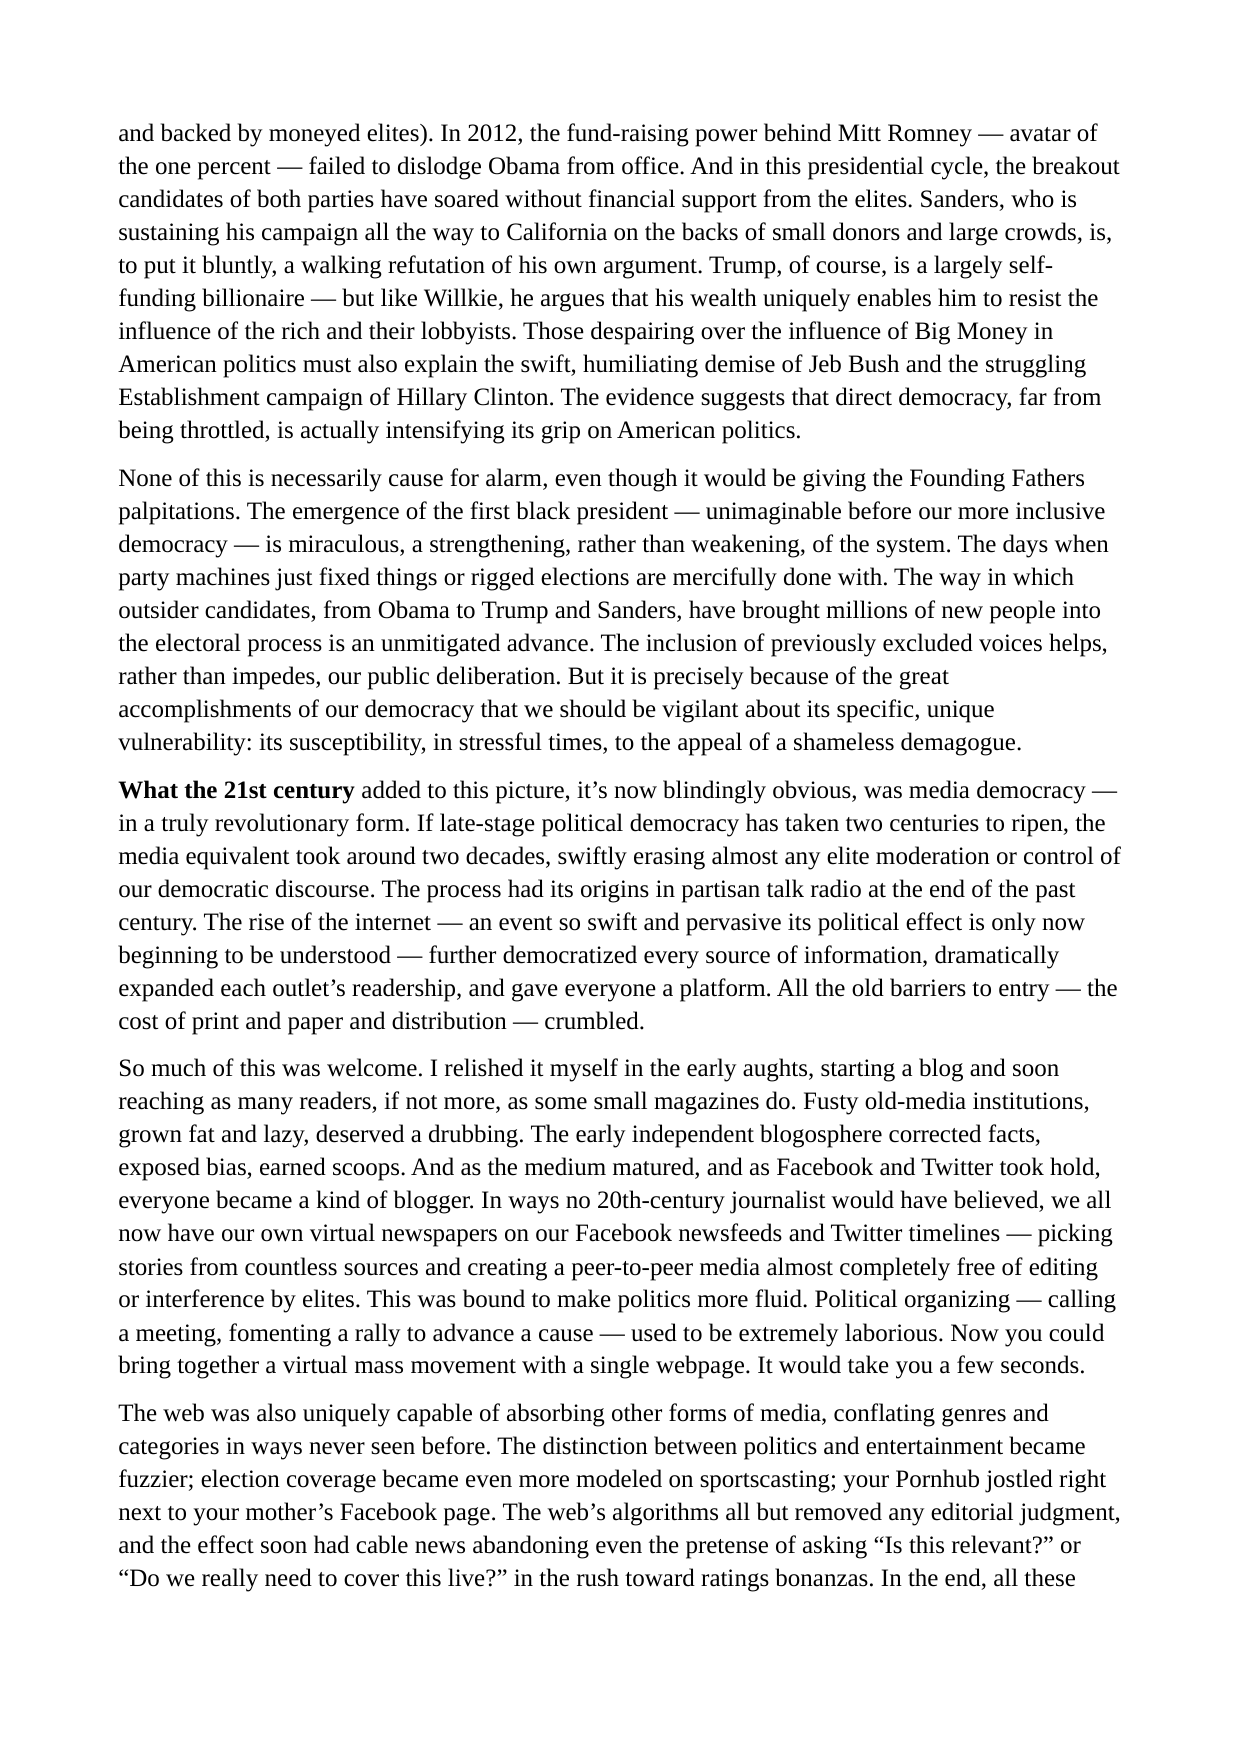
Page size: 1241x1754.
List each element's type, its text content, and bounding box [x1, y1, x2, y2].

text The web was also uniquely capable of absorbing other forms of media, conflating genres and categories in ways never seen before. The distinction between politics and entertainment became fuzzier; election coverage became even more modeled on sportscasting; your Pornhub jostled right next to your mother’s Facebook page. The web’s algorithms all but removed any editorial judgment, and the effect soon had cable news abandoning even the pretense of asking “Is this relevant?” or “Do we really need to cover this live?” in the rush toward ratings bonanzas. In the end, all these [118, 1398, 1122, 1592]
text and backed by moneyed elites). In 2012, the fund-raising power behind Mitt Romney — avatar of the one percent — failed to dislodge Obama from office. And in this presidential cycle, the breakout candidates of both parties have soared without financial support from the elites. Sanders, who is sustaining his campaign all the way to California on the backs of small donors and large crowds, is, to put it bluntly, a walking refutation of his own argument. Trump, of course, is a largely self-funding billionaire — but like Willkie, he argues that his wealth uniquely enables him to resist the influence of the rich and their lobbyists. Those despairing over the influence of Big Money in American politics must also explain the swift, humiliating demise of Jeb Bush and the struggling Establishment campaign of Hillary Clinton. The evidence suggests that direct democracy, far from being throttled, is actually intensifying its grip on American politics. [118, 118, 1122, 444]
text So much of this was welcome. I relished it myself in the early aughts, starting a blog and soon reaching as many readers, if not more, as some small magazines do. Fusty old-media institutions, grown fat and lazy, deserved a drubbing. The early independent blogosphere corrected facts, exposed bias, earned scoops. And as the medium matured, and as Facebook and Twitter took hold, everyone became a kind of blogger. In ways no 20th-century journalist would have believed, we all now have our own virtual newspapers on our Facebook newsfeeds and Twitter timelines — picking stories from countless sources and creating a peer-to-peer media almost completely free of editing or interference by elites. This was bound to make politics more fluid. Political organizing — calling a meeting, fomenting a rally to advance a cause — used to be extremely laborious. Now you could bring together a virtual mass movement with a single webpage. It would take you a few seconds. [118, 1053, 1122, 1379]
text None of this is necessarily cause for alarm, even though it would be giving the Founding Fathers palpitations. The emergence of the first black president — unimaginable before our more inclusive democracy — is miraculous, a strengthening, rather than weakening, of the system. The days when party machines just fixed things or rigged elections are mercifully done with. The way in which outsider candidates, from Obama to Trump and Sanders, have brought millions of new people into the electoral process is an unmitigated advance. The inclusion of previously excluded voices helps, rather than impedes, our public deliberation. But it is precisely because of the great accomplishments of our democracy that we should be vigilant about its specific, unique vulnerability: its susceptibility, in stressful times, to the appeal of a shameless demagogue. [118, 463, 1122, 756]
text What the 21st century added to this picture, it’s now blindingly obvious, was media democracy — in a truly revolutionary form. If late-stage political democracy has taken two centuries to ripen, the media equivalent took around two decades, swiftly erasing almost any elite moderation or control of our democratic discourse. The process had its origins in partisan talk radio at the end of the past century. The rise of the internet — an event so swift and pervasive its political effect is only now beginning to be understood — further democratized every source of information, dramatically expanded each outlet’s readership, and gave everyone a platform. All the old barriers to entry — the cost of print and paper and distribution — crumbled. [118, 775, 1122, 1034]
